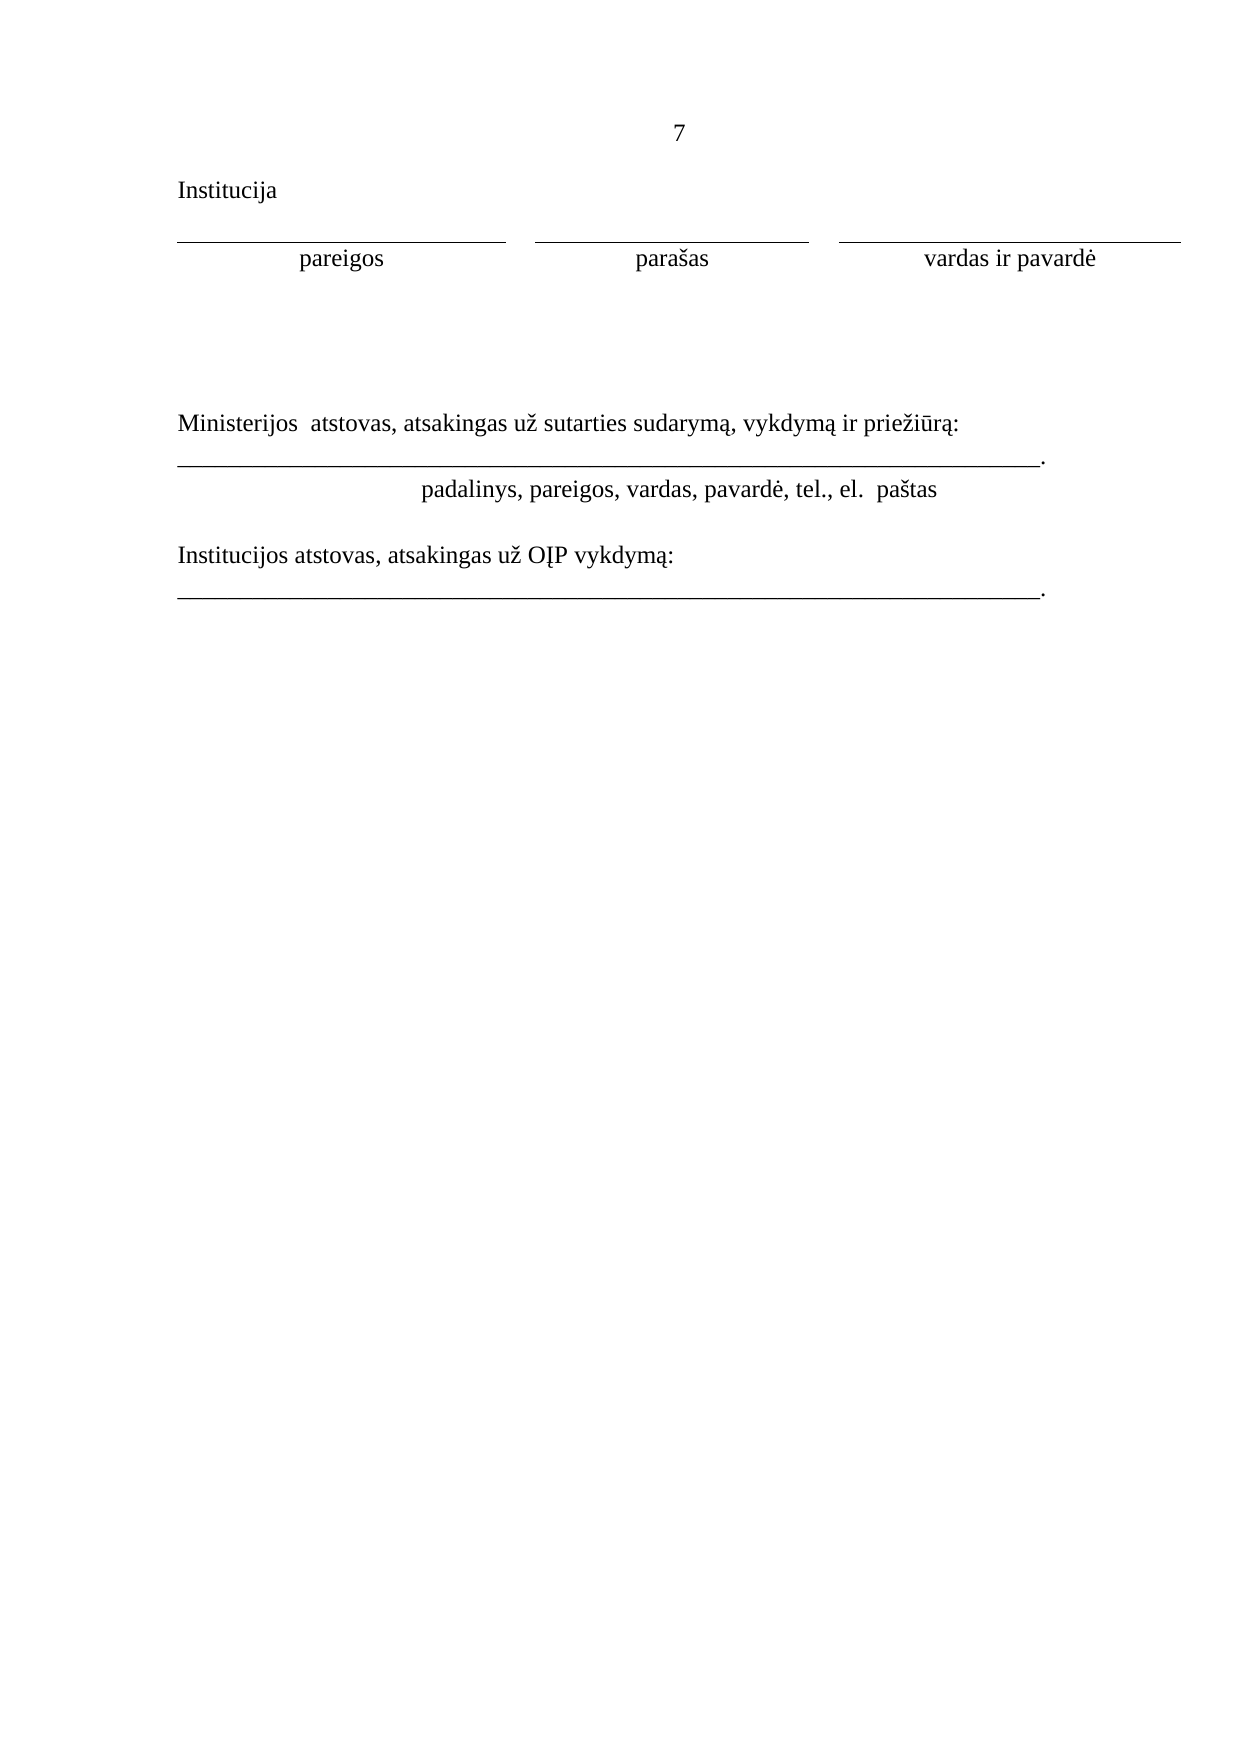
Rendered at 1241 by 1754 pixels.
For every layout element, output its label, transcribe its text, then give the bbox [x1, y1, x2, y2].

table_cell pareigos [177, 243, 506, 276]
text Institucija [177, 176, 1181, 204]
table_header [535, 209, 809, 242]
table_header [839, 209, 1181, 242]
table_header [809, 209, 839, 242]
table_header [177, 209, 506, 242]
text padalinys, pareigos, vardas, pavardė, tel., el. paštas [177, 474, 1181, 503]
text Institucijos atstovas, atsakingas už OĮP vykdymą: [177, 540, 1181, 569]
table_cell [506, 242, 535, 276]
table_cell parašas [535, 243, 809, 276]
text Ministerijos atstovas, atsakingas už sutarties sudarymą, vykdymą ir priežiūrą: [177, 408, 1181, 437]
table_cell [809, 242, 839, 276]
table_header [506, 209, 535, 242]
table_cell vardas ir pavardė [839, 243, 1181, 276]
text _____________________________________________________________________. [177, 441, 1181, 469]
text _____________________________________________________________________. [177, 573, 1181, 602]
